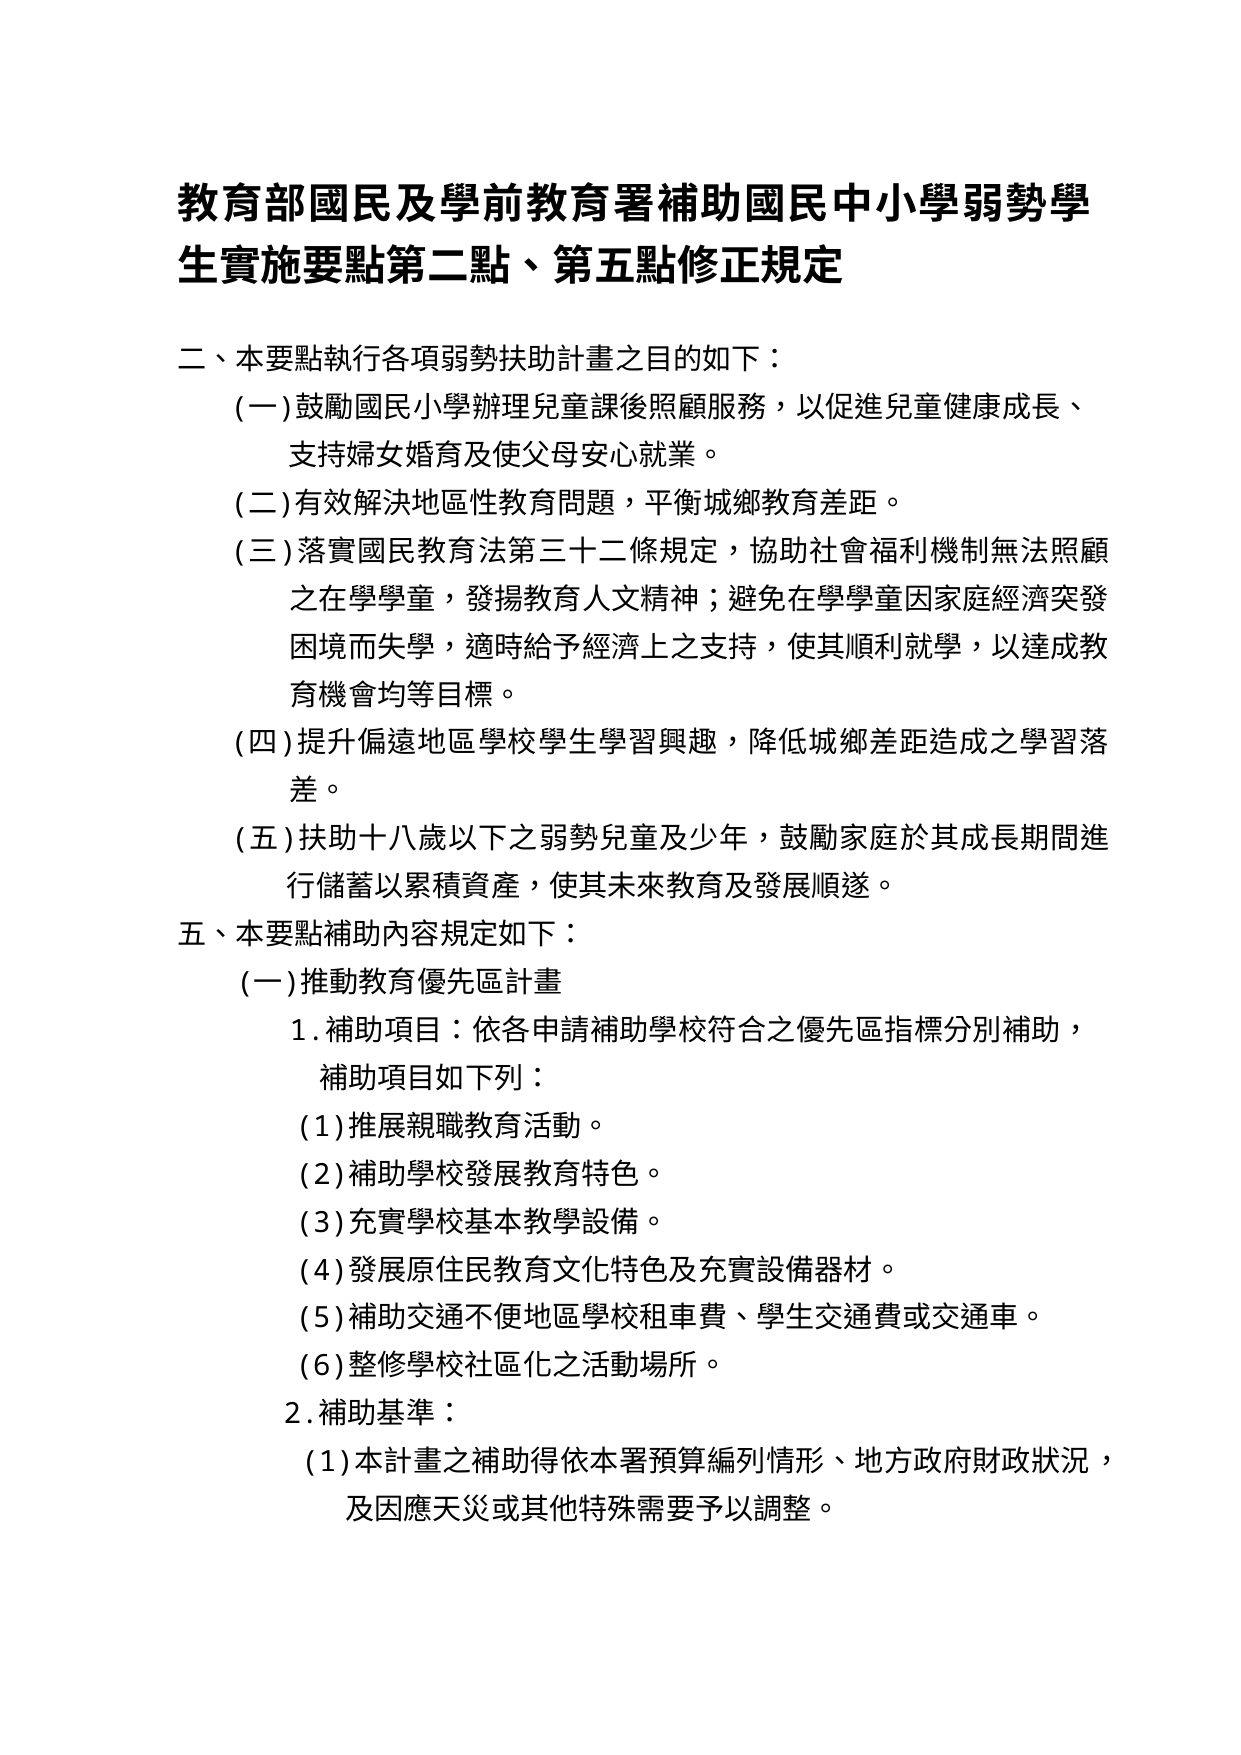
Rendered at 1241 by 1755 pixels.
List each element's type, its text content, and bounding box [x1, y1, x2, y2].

text (1)本計畫之補助得依本署預算編列情形、地方政府財政狀況，及因應天災或其他特殊需要予以調整。 [301, 1433, 1093, 1529]
text (一)鼓勵國民小學辦理兒童課後照顧服務，以促進兒童健康成長、支持婦女婚育及使父母安心就業。 [230, 379, 1093, 475]
text 二、本要點執行各項弱勢扶助計畫之目的如下： [177, 331, 1093, 379]
text 五、本要點補助內容規定如下： [177, 906, 1093, 954]
text 教育部國民及學前教育署補助國民中小學弱勢學生實施要點第二點、第五點修正規定 [177, 158, 1093, 283]
text (5)補助交通不便地區學校租車費、學生交通費或交通車。 [295, 1289, 1093, 1337]
text (1)推展親職教育活動。 [295, 1098, 1093, 1146]
text (三)落實國民教育法第三十二條規定，協助社會福利機制無法照顧之在學學童，發揚教育人文精神；避免在學學童因家庭經濟突發困境而失學，適時給予經濟上之支持，使其順利就學，以達成教育機會均等目標。 [230, 523, 1110, 714]
text 1.補助項目：依各申請補助學校符合之優先區指標分別補助，補助項目如下列： [272, 1002, 1093, 1098]
text (2)補助學校發展教育特色。 [295, 1146, 1093, 1194]
text (一)推動教育優先區計畫 [218, 954, 1093, 1002]
text (二)有效解決地區性教育問題，平衡城鄉教育差距。 [230, 475, 1093, 523]
text (4)發展原住民教育文化特色及充實設備器材。 [295, 1242, 1093, 1289]
text (五)扶助十八歲以下之弱勢兒童及少年，鼓勵家庭於其成長期間進行儲蓄以累積資產，使其未來教育及發展順遂。 [231, 810, 1110, 906]
text (四)提升偏遠地區學校學生學習興趣，降低城鄉差距造成之學習落差。 [230, 714, 1110, 810]
text (3)充實學校基本教學設備。 [295, 1194, 1093, 1242]
text (6)整修學校社區化之活動場所。 [295, 1337, 1093, 1385]
text 2.補助基準： [266, 1385, 1093, 1433]
